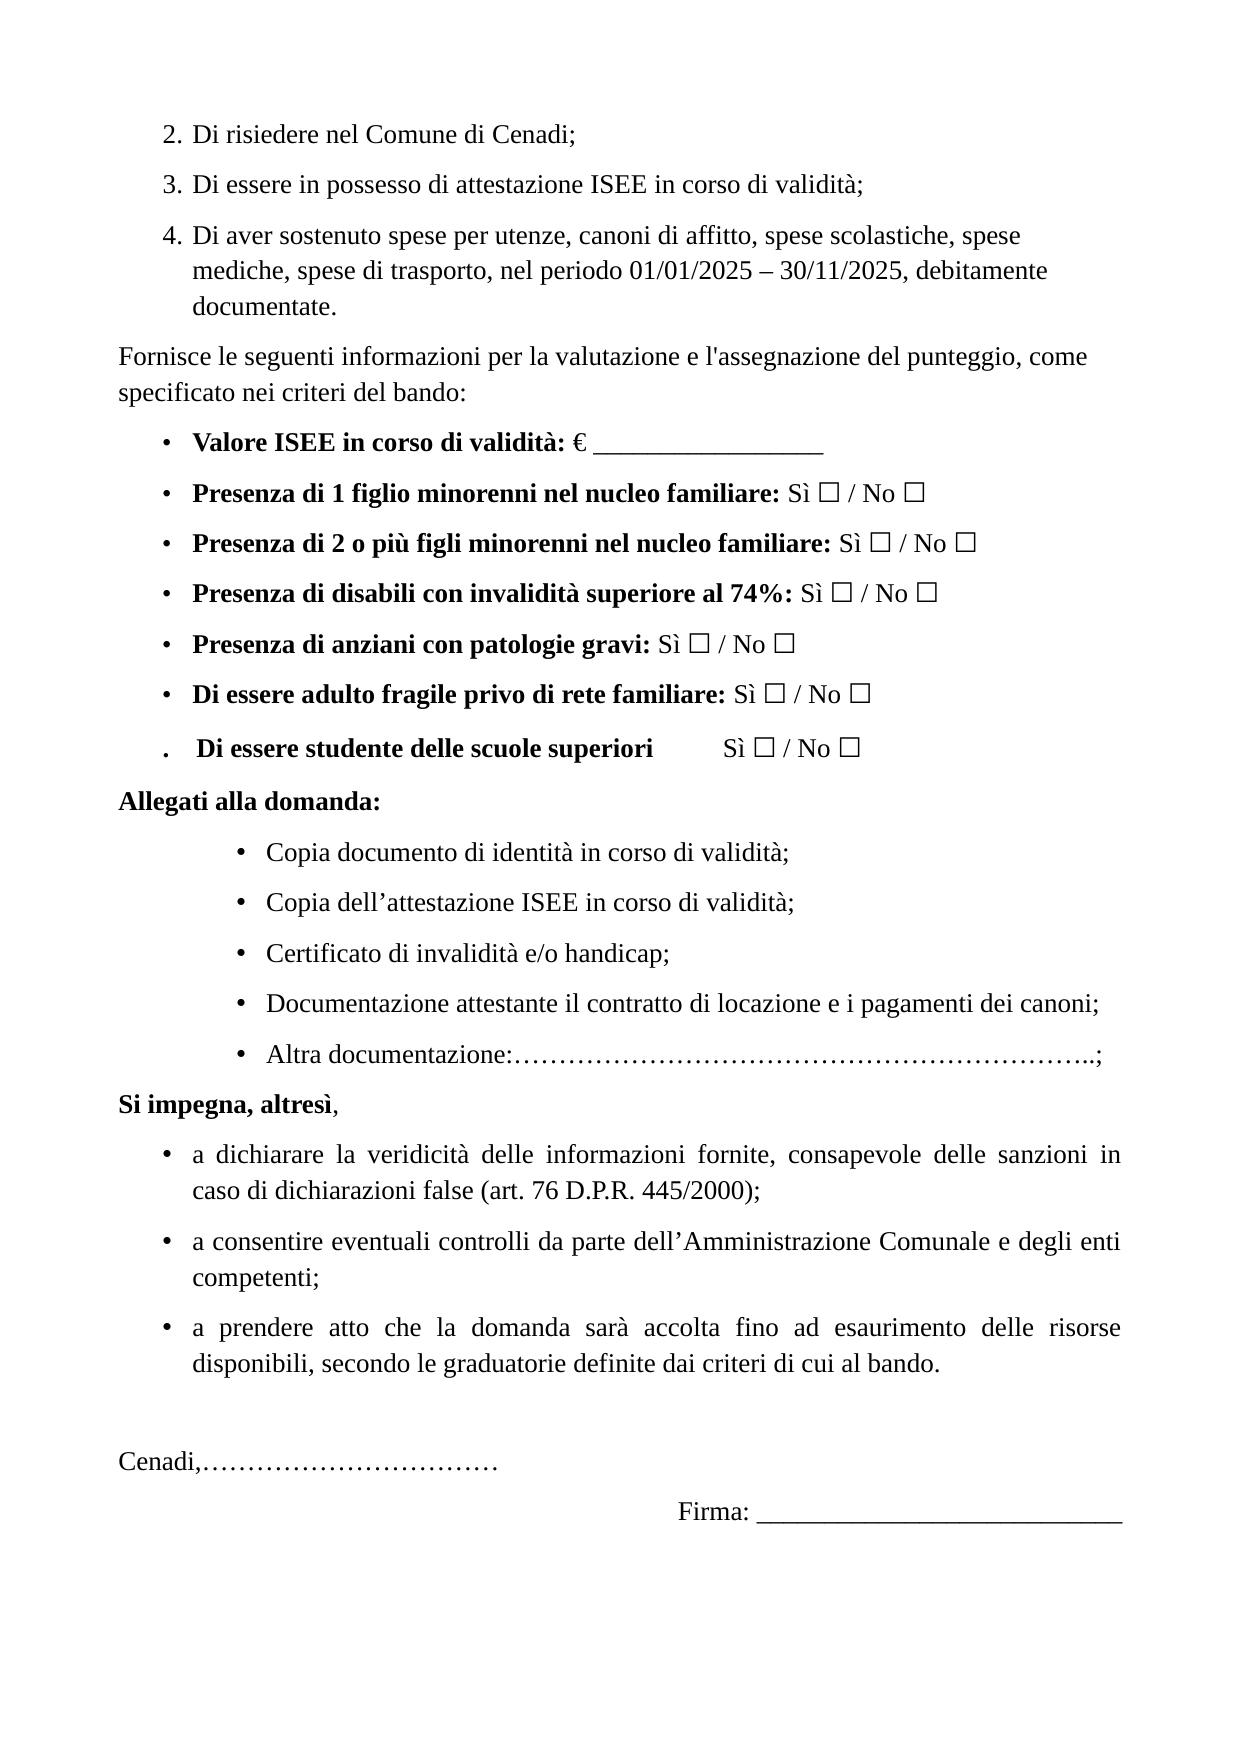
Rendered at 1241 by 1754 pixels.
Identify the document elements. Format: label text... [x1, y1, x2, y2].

list Di risiedere nel Comune di Cenadi; [162, 118, 1122, 149]
text Allegati alla domanda: [118, 785, 1122, 817]
list a dichiarare la veridicità delle informazioni fornite, consapevole delle sanzioni in caso di dichiarazioni false (art. 76 D.P.R. 445/2000); [162, 1139, 1122, 1206]
list Di aver sostenuto spese per utenze, canoni di affitto, spese scolastiche, spese mediche, spese di trasporto, nel periodo 01/01/2025 – 30/11/2025, debitamente documentate. [162, 219, 1122, 321]
list Copia dell’attestazione ISEE in corso di validità; [236, 886, 1122, 917]
list Valore ISEE in corso di validità: € _________________ [162, 427, 1122, 458]
list Di essere adulto fragile privo di rete familiare: Sì ☐ / No ☐ [162, 678, 1122, 709]
list Certificato di invalidità e/o handicap; [236, 937, 1122, 968]
text Si impegna, altresì, [118, 1088, 1122, 1119]
list Presenza di anziani con patologie gravi: Sì ☐ / No ☐ [162, 628, 1122, 659]
list Di essere in possesso di attestazione ISEE in corso di validità; [162, 168, 1122, 199]
list Altra documentazione:………………………………………………………..; [236, 1038, 1122, 1069]
list Presenza di 2 o più figli minorenni nel nucleo familiare: Sì ☐ / No ☐ [162, 527, 1122, 558]
text Fornisce le seguenti informazioni per la valutazione e l'assegnazione del punteggio, come specificato nei criteri del bando: [118, 341, 1122, 407]
list a prendere atto che la domanda sarà accolta fino ad esaurimento delle risorse disponibili, secondo le graduatorie definite dai criteri di cui al bando. [162, 1311, 1122, 1378]
list Copia documento di identità in corso di validità; [236, 836, 1122, 867]
text . Di essere studente delle scuole superiori Sì ☐ / No ☐ [162, 728, 1122, 765]
list Documentazione attestante il contratto di locazione e i pagamenti dei canoni; [236, 987, 1122, 1018]
list a consentire eventuali controlli da parte dell’Amministrazione Comunale e degli enti competenti; [162, 1225, 1122, 1292]
list Presenza di 1 figlio minorenni nel nucleo familiare: Sì ☐ / No ☐ [162, 477, 1122, 508]
list Presenza di disabili con invalidità superiore al 74%: Sì ☐ / No ☐ [162, 577, 1122, 609]
text Cenadi,…………………………… [118, 1445, 1122, 1476]
text Firma: ___________________________ [118, 1495, 1122, 1526]
